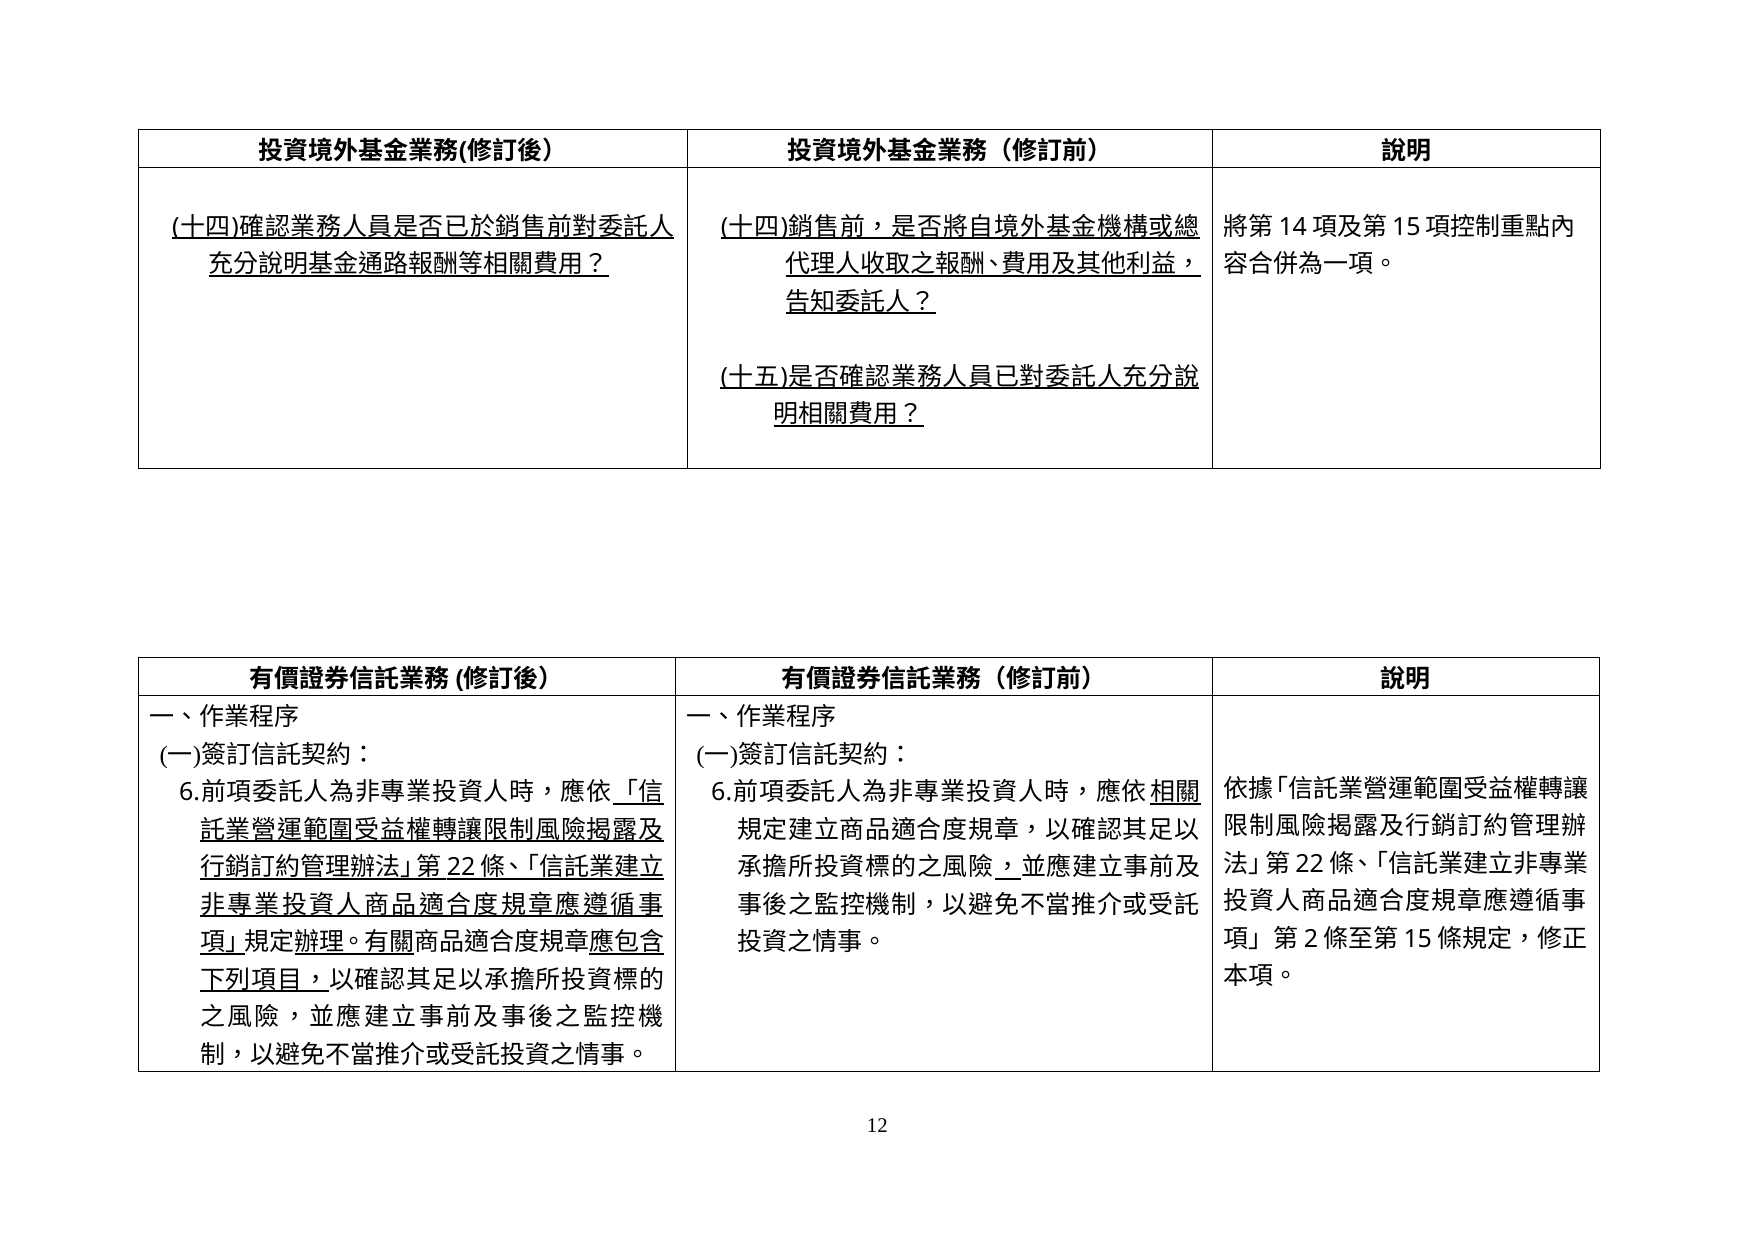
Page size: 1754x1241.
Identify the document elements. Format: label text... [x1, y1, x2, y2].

table_header 投資境外基金業務（修訂前） [688, 130, 1212, 167]
table_header 有價證券信託業務 (修訂後） [139, 658, 675, 695]
table_header 投資境外基金業務(修訂後） [139, 130, 687, 167]
table_header 說明 [1213, 130, 1600, 167]
table_cell 一、作業程序 (一)簽訂信託契約： 6.前項委託人為非專業投資人時，應依相關規定建立商品適合度規章，以確認其足以承擔所投資標的之風險，並應建立事前及事後之監控機制，以避免不當推介或受託投資之情事。 [676, 696, 1212, 1071]
table_cell (十四)確認業務人員是否已於銷售前對委託人充分說明基金通路報酬等相關費用？ [139, 168, 687, 468]
table_cell 將第14項及第15項控制重點內容合併為一項。 [1213, 168, 1600, 468]
table_cell 一、作業程序 (一)簽訂信託契約： 6.前項委託人為非專業投資人時，應依「信託業營運範圍受益權轉讓限制風險揭露及行銷訂約管理辦法」第22條、「信託業建立非專業投資人商品適合度規章應遵循事項」規定辦理。有關商品適合度規章應包含下列項目，以確認其足以承擔所投資標的之風險，並應建立事前及事後之監控機制，以避免不當推介或受託投資之情事。 [139, 696, 675, 1071]
table_header 有價證券信託業務（修訂前） [676, 658, 1212, 695]
table_cell 依據「信託業營運範圍受益權轉讓限制風險揭露及行銷訂約管理辦法」第22條、「信託業建立非專業投資人商品適合度規章應遵循事項」第2條至第15條規定，修正本項。 [1213, 696, 1599, 1071]
table_header 說明 [1213, 658, 1599, 695]
table_cell (十四)銷售前，是否將自境外基金機構或總代理人收取之報酬、費用及其他利益，告知委託人？ (十五)是否確認業務人員已對委託人充分說明相關費用？ [688, 168, 1212, 468]
